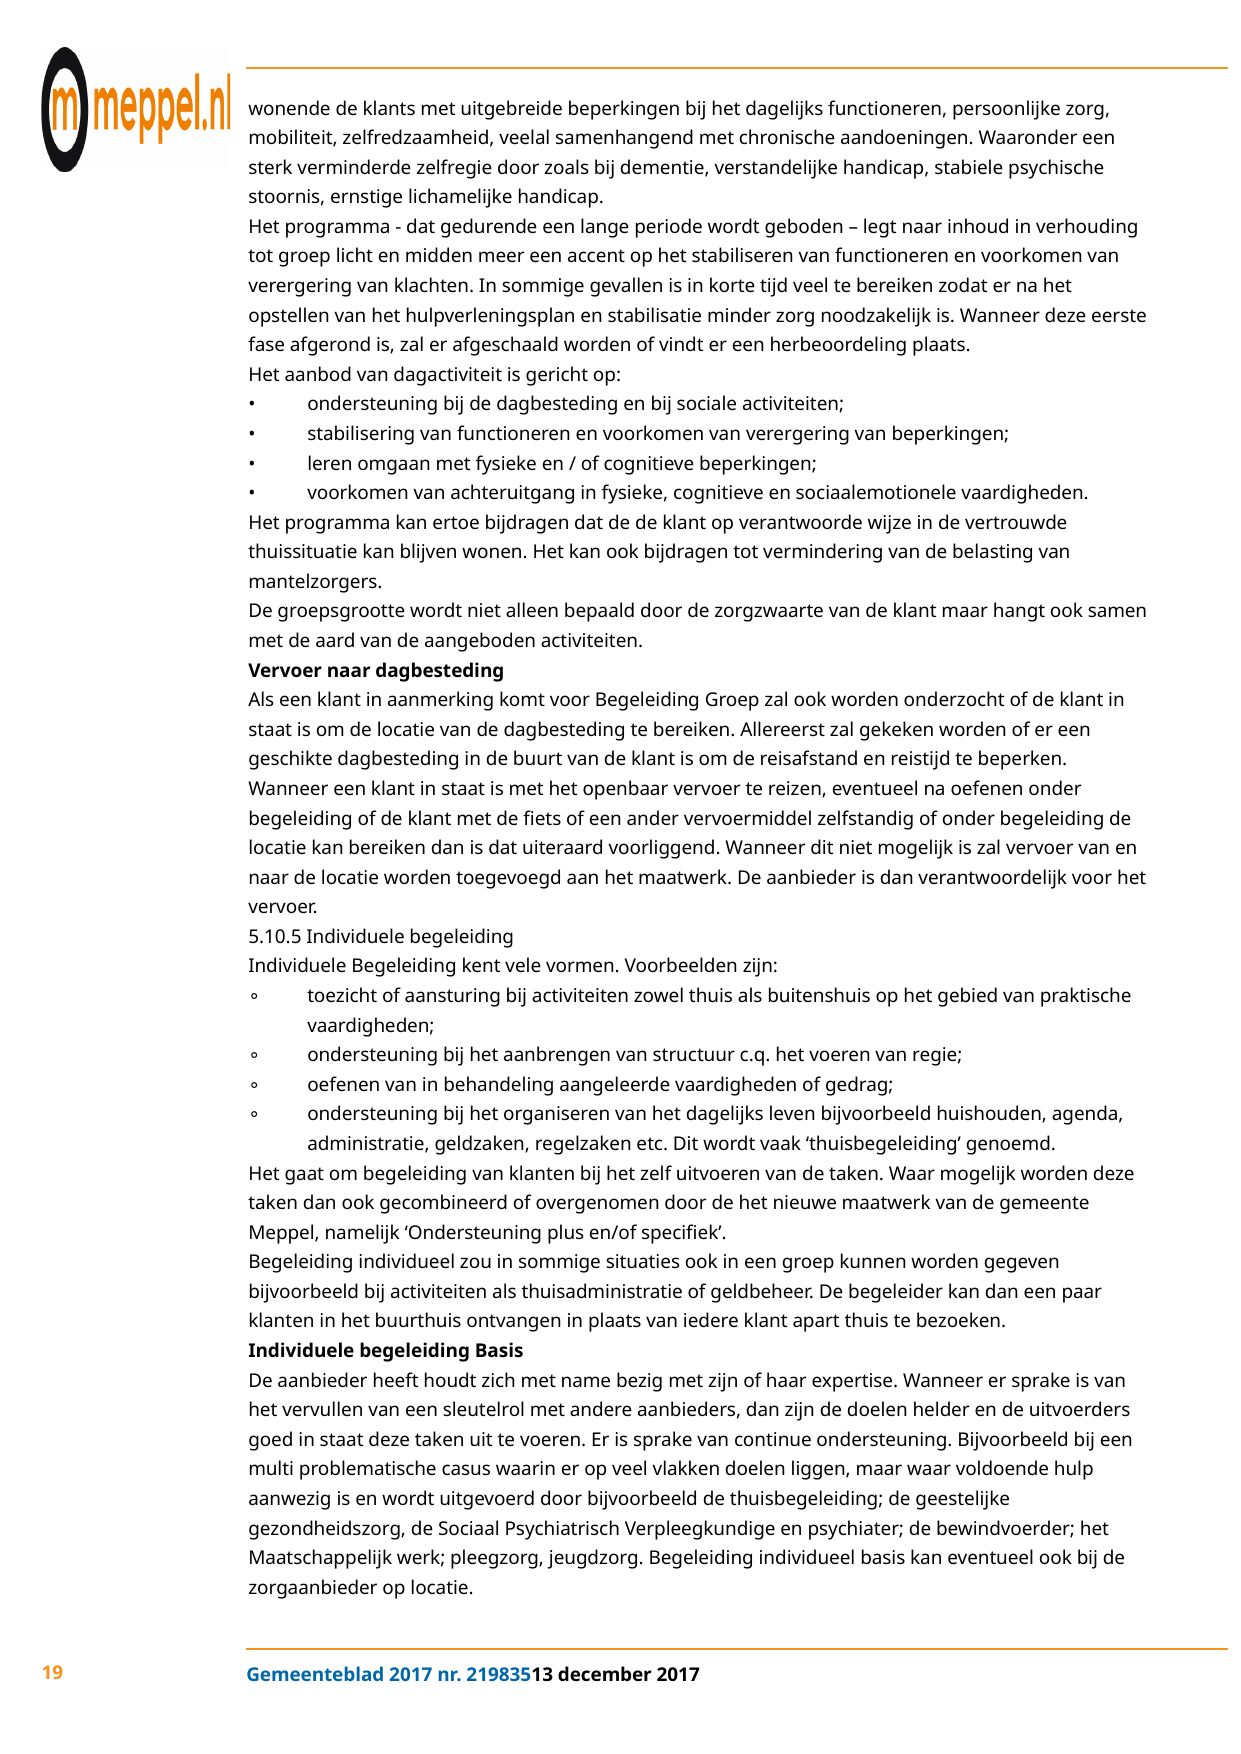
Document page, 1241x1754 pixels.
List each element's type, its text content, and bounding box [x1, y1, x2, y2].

text Het gaat om begeleiding van klanten bij het zelf uitvoeren van de taken. Waar mogelijk worden deze taken dan ook gecombineerd of overgenomen door de het nieuwe maatwerk van de gemeente Meppel, namelijk ‘Ondersteuning plus en/of specifiek’. [248, 1160, 1152, 1245]
list toezicht of aansturing bij activiteiten zowel thuis als buitenshuis op het gebied van praktische vaardigheden; [248, 982, 1152, 1038]
list leren omgaan met fysieke en / of cognitieve beperkingen; [248, 450, 1152, 476]
list stabilisering van functioneren en voorkomen van verergering van beperkingen; [248, 420, 1152, 446]
list voorkomen van achteruitgang in fysieke, cognitieve en sociaalemotionele vaardigheden. [248, 479, 1152, 505]
text De aanbieder heeft houdt zich met name bezig met zijn of haar expertise. Wanneer er sprake is van het vervullen van een sleutelrol met andere aanbieders, dan zijn de doelen helder en de uitvoerders goed in staat deze taken uit te voeren. Er is sprake van continue ondersteuning. Bijvoorbeeld bij een multi problematische casus waarin er op veel vlakken doelen liggen, maar waar voldoende hulp aanwezig is en wordt uitgevoerd door bijvoorbeeld de thuisbegeleiding; de geestelijke gezondheidszorg, de Sociaal Psychiatrisch Verpleegkundige en psychiater; de bewindvoerder; het Maatschappelijk werk; pleegzorg, jeugdzorg. Begeleiding individueel basis kan eventueel ook bij de zorgaanbieder op locatie. [248, 1367, 1152, 1600]
list ondersteuning bij de dagbesteding en bij sociale activiteiten; [248, 391, 1152, 416]
text Individuele begeleiding Basis [248, 1337, 1152, 1363]
text 5.10.5 Individuele begeleiding [248, 923, 1152, 949]
text Individuele Begeleiding kent vele vormen. Voorbeelden zijn: [248, 953, 1152, 978]
text De groepsgrootte wordt niet alleen bepaald door de zorgzwaarte van de klant maar hangt ook samen met de aard van de aangeboden activiteiten. [248, 598, 1152, 653]
text Het aanbod van dagactiviteit is gericht op: [248, 361, 1152, 387]
text Als een klant in aanmerking komt voor Begeleiding Groep zal ook worden onderzocht of de klant in staat is om de locatie van de dagbesteding te bereiken. Allereerst zal gekeken worden of er een geschikte dagbesteding in de buurt van de klant is om de reisafstand en reistijd te beperken. Wanneer een klant in staat is met het openbaar vervoer te reizen, eventueel na oefenen onder begeleiding of de klant met de fiets of een ander vervoermiddel zelfstandig of onder begeleiding de locatie kan bereiken dan is dat uiteraard voorliggend. Wanneer dit niet mogelijk is zal vervoer van en naar de locatie worden toegevoegd aan het maatwerk. De aanbieder is dan verantwoordelijk voor het vervoer. [248, 686, 1152, 919]
text Begeleiding individueel zou in sommige situaties ook in een groep kunnen worden gegeven bijvoorbeeld bij activiteiten als thuisadministratie of geldbeheer. De begeleider kan dan een paar klanten in het buurthuis ontvangen in plaats van iedere klant apart thuis te bezoeken. [248, 1248, 1152, 1333]
picture [41, 47, 231, 172]
text Het programma kan ertoe bijdragen dat de de klant op verantwoorde wijze in de vertrouwde thuissituatie kan blijven wonen. Het kan ook bijdragen tot vermindering van de belasting van mantelzorgers. [248, 509, 1152, 594]
list ondersteuning bij het aanbrengen van structuur c.q. het voeren van regie; [248, 1041, 1152, 1067]
text Het programma - dat gedurende een lange periode wordt geboden – legt naar inhoud in verhouding tot groep licht en midden meer een accent op het stabiliseren van functioneren en voorkomen van verergering van klachten. In sommige gevallen is in korte tijd veel te bereiken zodat er na het opstellen van het hulpverleningsplan en stabilisatie minder zorg noodzakelijk is. Wanneer deze eerste fase afgerond is, zal er afgeschaald worden of vindt er een herbeoordeling plaats. [248, 213, 1152, 357]
list ondersteuning bij het organiseren van het dagelijks leven bijvoorbeeld huishouden, agenda, administratie, geldzaken, regelzaken etc. Dit wordt vaak ‘thuisbegeleiding’ genoemd. [248, 1101, 1152, 1156]
text wonende de klants met uitgebreide beperkingen bij het dagelijks functioneren, persoonlijke zorg, mobiliteit, zelfredzaamheid, veelal samenhangend met chronische aandoeningen. Waaronder een sterk verminderde zelfregie door zoals bij dementie, verstandelijke handicap, stabiele psychische stoornis, ernstige lichamelijke handicap. [248, 95, 1152, 209]
list oefenen van in behandeling aangeleerde vaardigheden of gedrag; [248, 1071, 1152, 1097]
text Vervoer naar dagbesteding [248, 657, 1152, 683]
